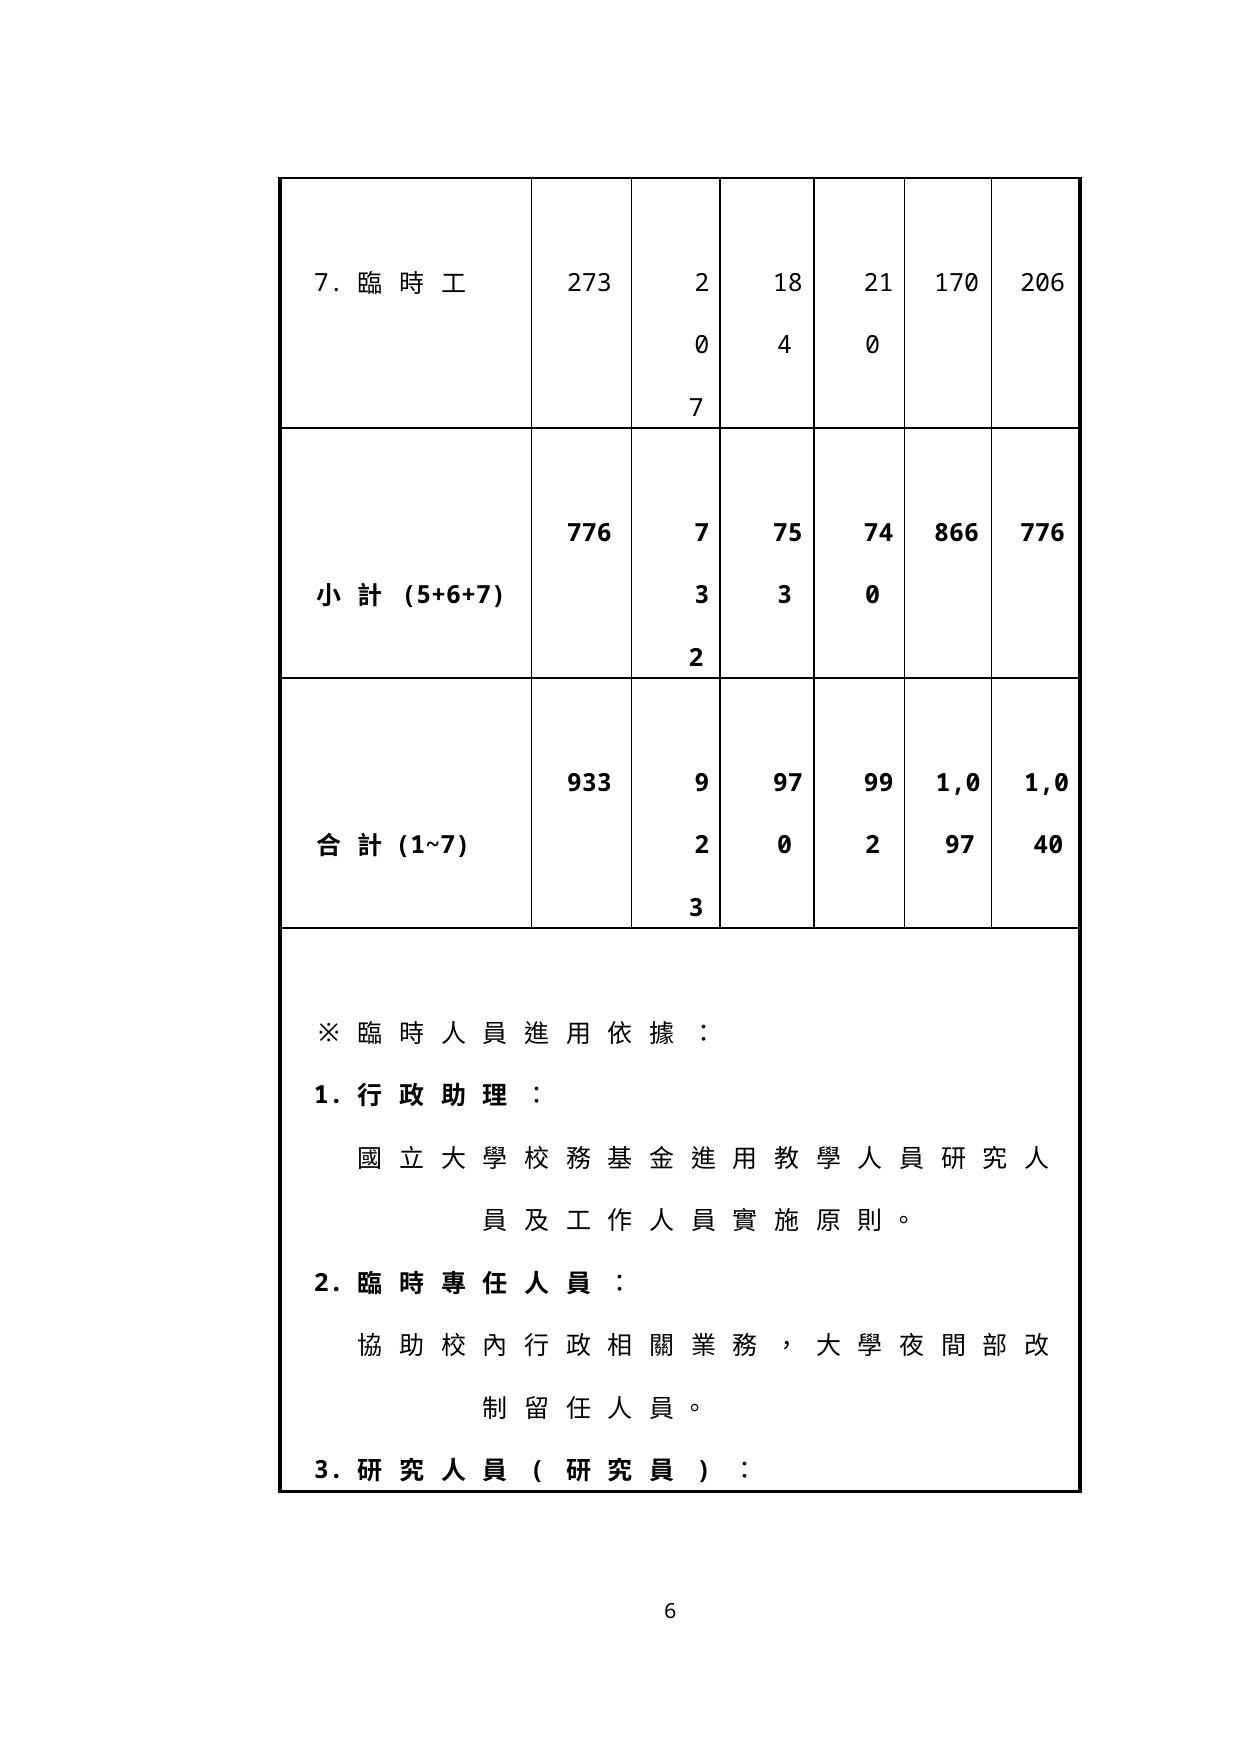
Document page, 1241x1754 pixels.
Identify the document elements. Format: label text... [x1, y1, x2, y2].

table_cell 170 [905, 179, 991, 427]
table_cell 732 [632, 429, 719, 677]
table_cell 923 [632, 679, 719, 927]
table_cell 776 [992, 429, 1078, 677]
table_cell 206 [992, 179, 1078, 427]
table_cell 1,040 [992, 679, 1078, 927]
table_cell 753 [721, 429, 813, 677]
table_cell 小計(5+6+7) [282, 429, 531, 677]
table_cell 970 [721, 679, 813, 927]
table_cell 210 [815, 179, 904, 427]
table_cell 776 [532, 429, 631, 677]
table_cell 7.臨時工 [282, 179, 531, 427]
table_cell 207 [632, 179, 719, 427]
table_cell 273 [532, 179, 631, 427]
table_cell 866 [905, 429, 991, 677]
table_cell 1,097 [905, 679, 991, 927]
table_cell 合計(1~7) [282, 679, 531, 927]
table_cell 992 [815, 679, 904, 927]
table_cell ※臨時人員進用依據： 1.行政助理： 國立大學校務基金進用教學人員研究人員及工作人員實施原則。 2.臨時專任人員： 協助校內行政相關業務，大學夜間部改制留任人員。 3.研究人員(研究員)： [282, 929, 1078, 1490]
table_cell 740 [815, 429, 904, 677]
table_cell 184 [721, 179, 813, 427]
table_cell 933 [532, 679, 631, 927]
